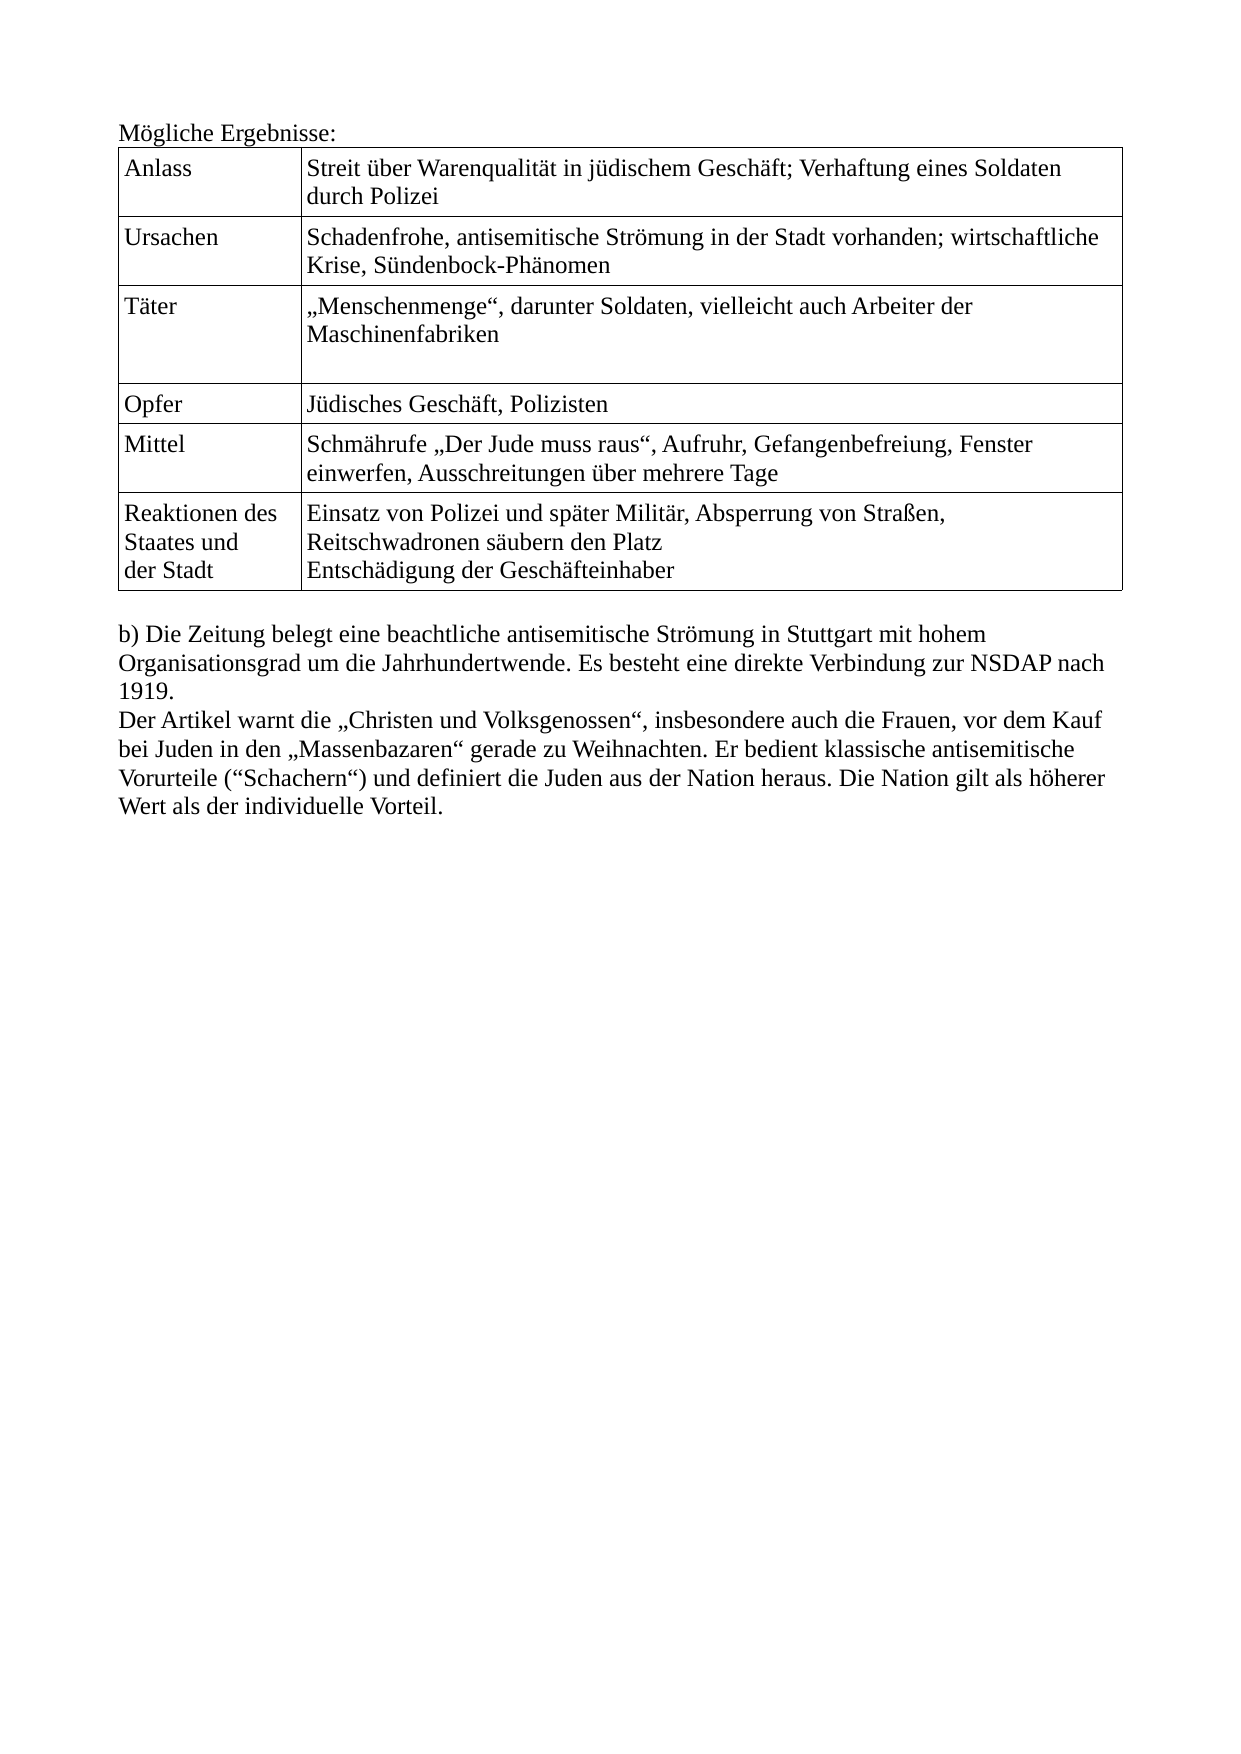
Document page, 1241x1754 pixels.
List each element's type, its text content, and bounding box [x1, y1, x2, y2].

text Der Artikel warnt die „Christen und Volksgenossen“, insbesondere auch die Frauen, vor dem Kauf bei Juden in den „Massenbazaren“ gerade zu Weihnachten. Er bedient klassische antisemitische Vorurteile (“Schachern“) und definiert die Juden aus der Nation heraus. Die Nation gilt als höherer Wert als der individuelle Vorteil. [118, 705, 1122, 820]
table_cell Opfer [119, 384, 301, 423]
table_cell Täter [119, 286, 301, 383]
table_cell Einsatz von Polizei und später Militär, Absperrung von Straßen, Reitschwadronen säubern den Platz Entschädigung der Geschäfteinhaber [302, 493, 1122, 590]
table_cell Schadenfrohe, antisemitische Strömung in der Stadt vorhanden; wirtschaftliche Krise, Sündenbock-Phänomen [302, 217, 1122, 285]
table_cell Ursachen [119, 217, 301, 285]
table_cell Jüdisches Geschäft, Polizisten [302, 384, 1122, 423]
text Mögliche Ergebnisse: [118, 118, 1122, 147]
table_cell „Menschenmenge“, darunter Soldaten, vielleicht auch Arbeiter der Maschinenfabriken [302, 286, 1122, 383]
table_cell Reaktionen des Staates und der Stadt [119, 493, 301, 590]
table_header Anlass [119, 148, 301, 216]
table_header Streit über Warenqualität in jüdischem Geschäft; Verhaftung eines Soldaten durch Polizei [302, 148, 1122, 216]
table_cell Mittel [119, 424, 301, 492]
table_cell Schmährufe „Der Jude muss raus“, Aufruhr, Gefangenbefreiung, Fenster einwerfen, Ausschreitungen über mehrere Tage [302, 424, 1122, 492]
text b) Die Zeitung belegt eine beachtliche antisemitische Strömung in Stuttgart mit hohem Organisationsgrad um die Jahrhundertwende. Es besteht eine direkte Verbindung zur NSDAP nach 1919. [118, 619, 1122, 705]
